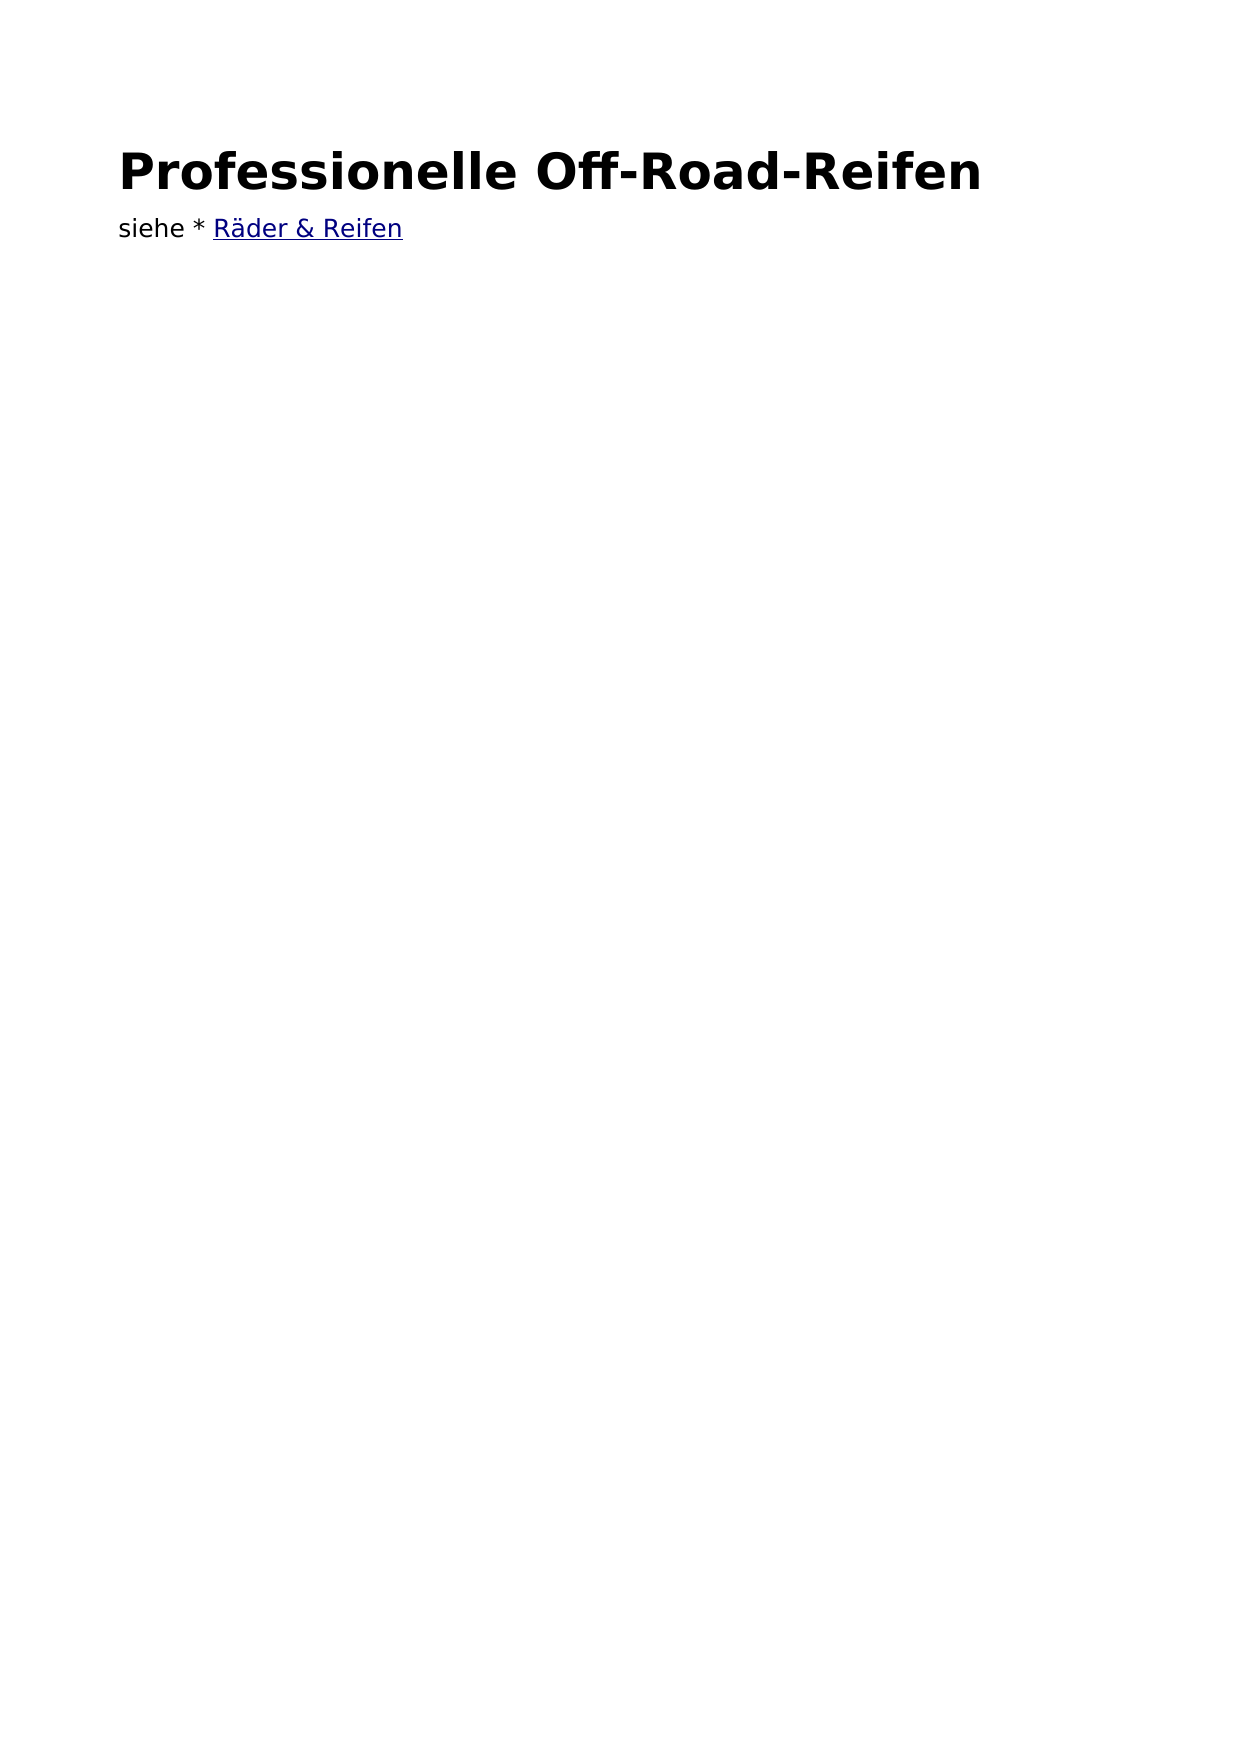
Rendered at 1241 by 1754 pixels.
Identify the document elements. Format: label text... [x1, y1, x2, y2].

text siehe * Räder & Reifen [118, 214, 1122, 243]
subtitle Professionelle Off-Road-Reifen [118, 143, 1122, 201]
